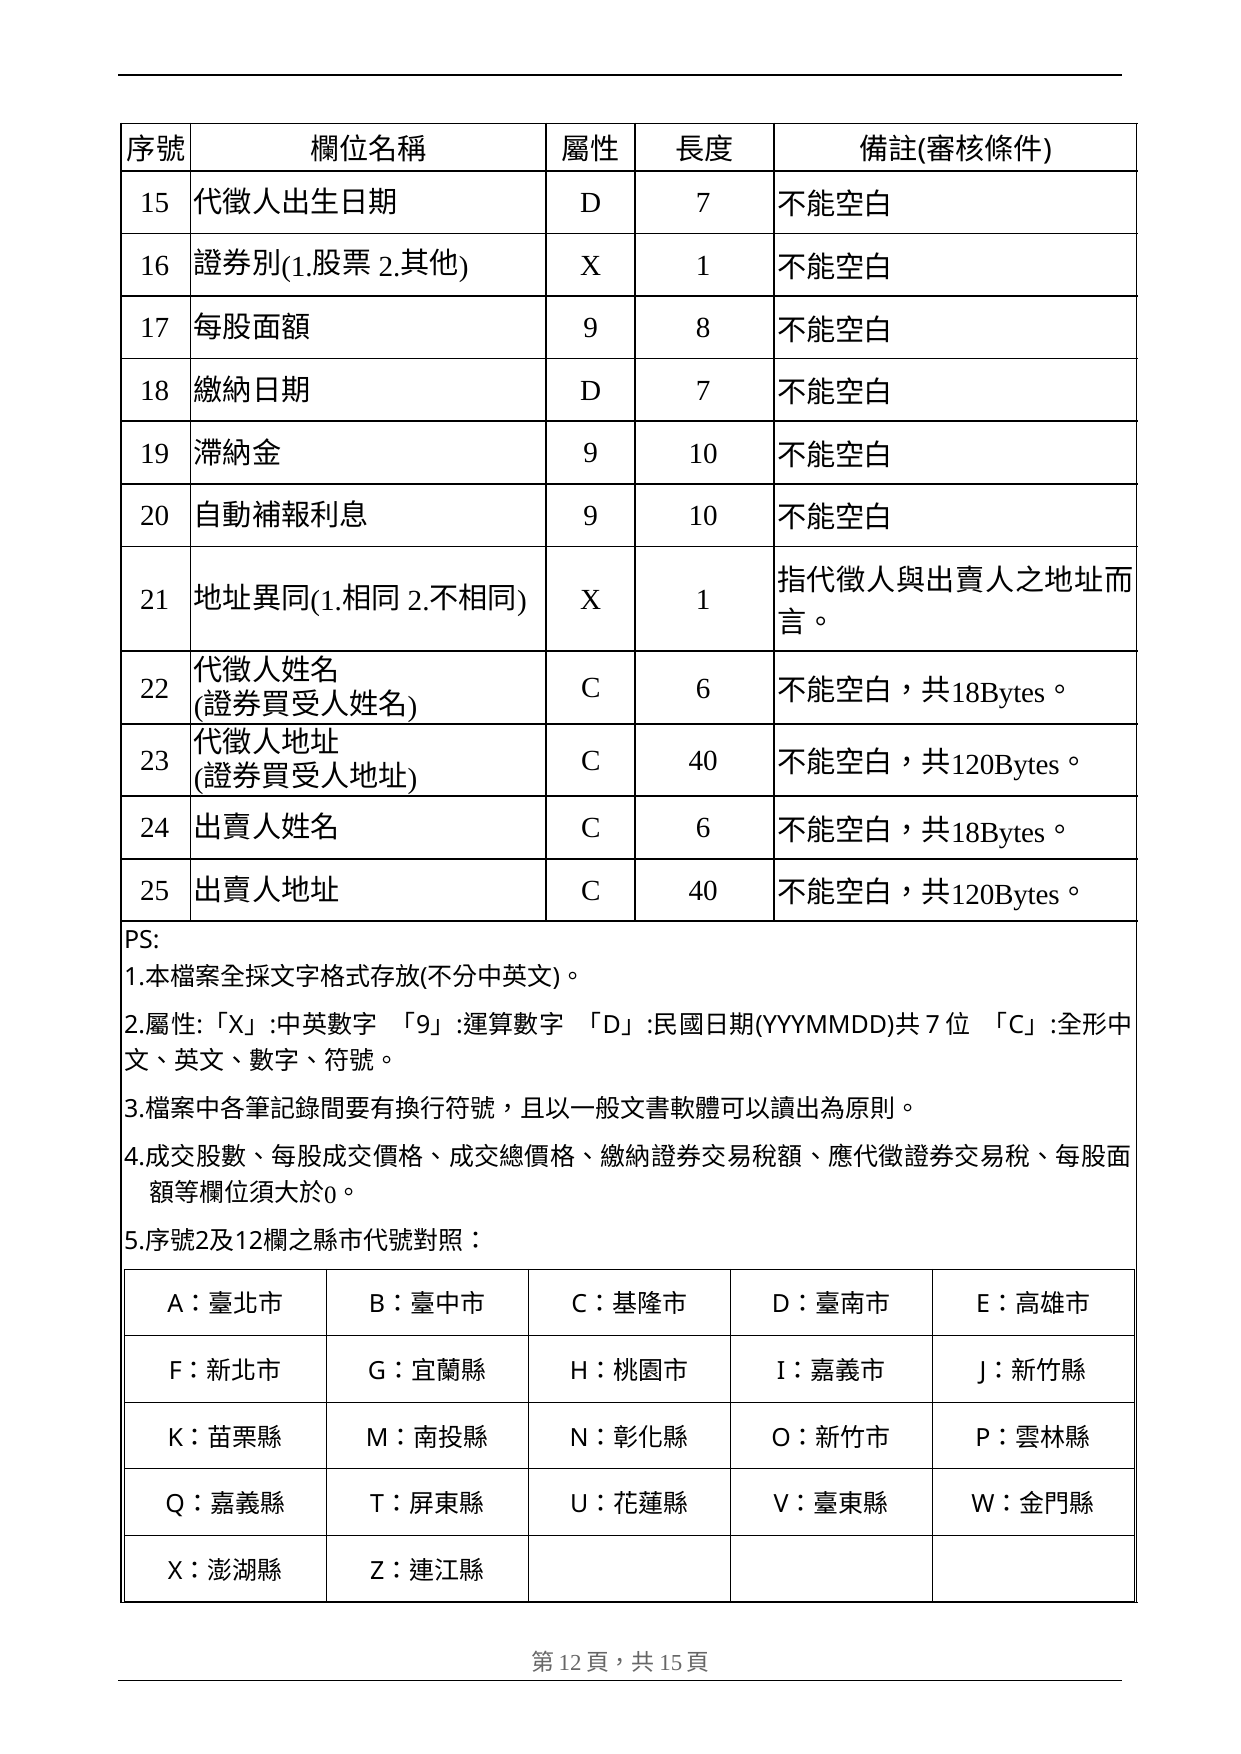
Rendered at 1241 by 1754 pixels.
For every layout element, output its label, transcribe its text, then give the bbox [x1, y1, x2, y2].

table_cell J：新竹縣 [933, 1336, 1134, 1402]
table_header 序號 [122, 124, 190, 170]
table_cell 21 [122, 547, 190, 650]
table_cell [933, 1536, 1134, 1601]
table_cell 17 [122, 297, 190, 358]
table_header D：臺南市 [731, 1270, 932, 1335]
table_cell W：金門縣 [933, 1469, 1134, 1535]
table_header E：高雄市 [933, 1270, 1134, 1335]
table_cell 不能空白 [775, 297, 1136, 358]
table_cell C [547, 860, 634, 920]
table_cell D [547, 172, 634, 232]
table_header 屬性 [547, 124, 634, 170]
table_cell I：嘉義市 [731, 1336, 932, 1402]
table_cell N：彰化縣 [529, 1403, 730, 1468]
table_cell 15 [122, 172, 190, 232]
table_cell 10 [636, 422, 773, 483]
table_cell 25 [122, 860, 190, 920]
table_cell 20 [122, 485, 190, 546]
table_cell X：澎湖縣 [125, 1536, 326, 1601]
table_cell D [547, 359, 634, 420]
table_cell 18 [122, 359, 190, 420]
table_cell 不能空白 [775, 485, 1136, 546]
table_cell 22 [122, 652, 190, 723]
table_cell 9 [547, 422, 634, 483]
table_cell 代徵人姓名 (證券買受人姓名) [191, 652, 545, 723]
table_cell [731, 1536, 932, 1601]
table_cell F：新北市 [125, 1336, 326, 1402]
table_cell 不能空白 [775, 422, 1136, 483]
table_cell T：屏東縣 [327, 1469, 528, 1535]
table_cell 證券別(1.股票 2.其他) [191, 234, 545, 295]
table_header B：臺中市 [327, 1270, 528, 1335]
table_header 欄位名稱 [191, 124, 545, 170]
table_cell 出賣人地址 [191, 860, 545, 920]
table_cell [529, 1536, 730, 1601]
table_cell 不能空白 [775, 359, 1136, 420]
table_cell PS: 1.本檔案全採文字格式存放(不分中英文)。 2.屬性:「X」:中英數字 「9」:運算數字 「D」:民國日期(YYYMMDD)共7位 「C」:全形中文、英文、數字、符號。 3.檔案中各筆記錄間要有換行符號，且以一般文書軟體可以讀出為原則。 4.成交股數、每股成交價格、成交總價格、繳納證券交易稅額、應代徵證券交易稅、每股面額等欄位須大於0。 5.序號2及12欄之縣市代號對照： [122, 922, 1136, 1602]
table_header A：臺北市 [125, 1270, 326, 1335]
table_cell 8 [636, 297, 773, 358]
table_cell 自動補報利息 [191, 485, 545, 546]
table_cell 1 [636, 234, 773, 295]
table_cell 40 [636, 860, 773, 920]
table_cell Q：嘉義縣 [125, 1469, 326, 1535]
table_cell 40 [636, 725, 773, 795]
table_cell P：雲林縣 [933, 1403, 1134, 1468]
table_cell 6 [636, 797, 773, 858]
table_cell M：南投縣 [327, 1403, 528, 1468]
table_cell 10 [636, 485, 773, 546]
table_cell O：新竹市 [731, 1403, 932, 1468]
table_cell 6 [636, 652, 773, 723]
table_cell C [547, 652, 634, 723]
table_cell 不能空白，共120Bytes。 [775, 860, 1136, 920]
table_cell 代徵人地址 (證券買受人地址) [191, 725, 545, 795]
table_header 備註(審核條件) [775, 124, 1136, 170]
table_cell 7 [636, 359, 773, 420]
table_cell 滯納金 [191, 422, 545, 483]
table_cell 不能空白，共18Bytes。 [775, 652, 1136, 723]
table_cell 出賣人姓名 [191, 797, 545, 858]
table_cell 地址異同(1.相同 2.不相同) [191, 547, 545, 650]
table_cell 不能空白，共120Bytes。 [775, 725, 1136, 795]
table_cell V：臺東縣 [731, 1469, 932, 1535]
table_cell U：花蓮縣 [529, 1469, 730, 1535]
table_cell H：桃園市 [529, 1336, 730, 1402]
table_cell 不能空白 [775, 172, 1136, 232]
table_cell 1 [636, 547, 773, 650]
table_cell 繳納日期 [191, 359, 545, 420]
table_cell 7 [636, 172, 773, 232]
table_cell C [547, 797, 634, 858]
table_cell 不能空白 [775, 234, 1136, 295]
table_header C：基隆市 [529, 1270, 730, 1335]
table_cell G：宜蘭縣 [327, 1336, 528, 1402]
table_cell C [547, 725, 634, 795]
table_cell 指代徵人與出賣人之地址而言。 [775, 547, 1136, 650]
table_cell 每股面額 [191, 297, 545, 358]
table_cell 24 [122, 797, 190, 858]
table_cell Z：連江縣 [327, 1536, 528, 1601]
table_cell X [547, 547, 634, 650]
table_header 長度 [636, 124, 773, 170]
table_cell 代徵人出生日期 [191, 172, 545, 232]
table_cell 19 [122, 422, 190, 483]
table_cell K：苗栗縣 [125, 1403, 326, 1468]
table_cell X [547, 234, 634, 295]
table_cell 16 [122, 234, 190, 295]
table_cell 9 [547, 297, 634, 358]
table_cell 9 [547, 485, 634, 546]
table_cell 不能空白，共18Bytes。 [775, 797, 1136, 858]
table_cell 23 [122, 725, 190, 795]
